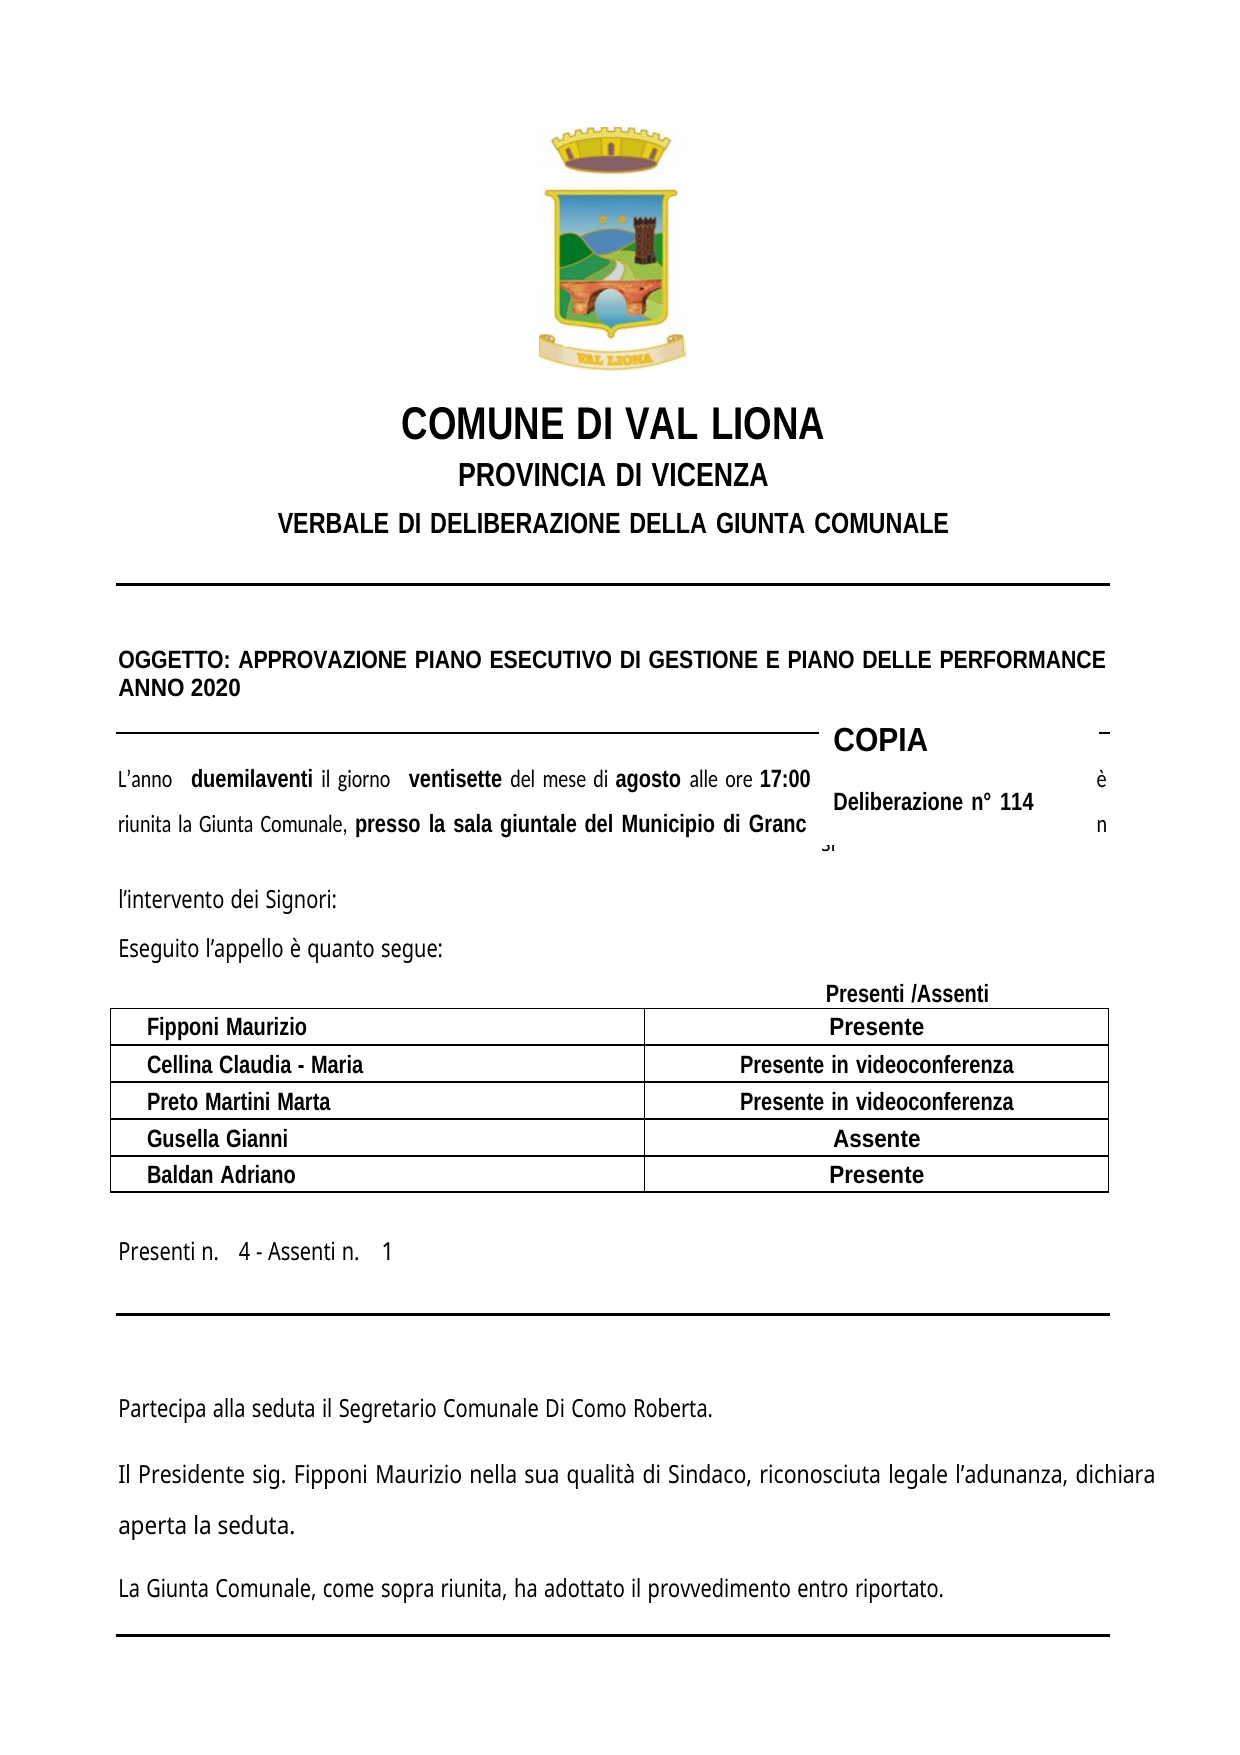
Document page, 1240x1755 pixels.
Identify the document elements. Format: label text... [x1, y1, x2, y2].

table_cell Assente [645, 1120, 1108, 1155]
table_cell Preto Martini Marta [111, 1083, 644, 1118]
text La Giunta Comunale, come sopra riunita, ha adottato il provvedimento entro riportato. [118, 1571, 1162, 1605]
table_cell Baldan Adriano [111, 1157, 644, 1191]
text , a seguito di convocazione si [821, 845, 1097, 858]
text l’intervento dei Signori: [118, 882, 1162, 916]
text PROVINCIA DI VICENZA [78, 455, 1148, 494]
text Eseguito l’appello è quanto segue: [118, 930, 1162, 964]
text COMUNE DI VAL LIONA [78, 396, 1148, 449]
table_header Fipponi Maurizio [111, 1009, 644, 1044]
table_cell Cellina Claudia - Maria [111, 1046, 644, 1081]
text Partecipa alla seduta il Segretario Comunale Di Como Roberta. [118, 1391, 1162, 1425]
table_cell Presente [645, 1157, 1108, 1191]
table_cell Presente in videoconferenza [645, 1083, 1108, 1118]
text VERBALE DI DELIBERAZIONE DELLA GIUNTA COMUNALE [78, 506, 1148, 539]
text Presenti n. 4 - Assenti n. 1 [118, 1233, 1162, 1267]
subtitle Presenti /Assenti [77, 979, 989, 1008]
subtitle OGGETTO: APPROVAZIONE PIANO ESECUTIVO DI GESTIONE E PIANO DELLE PERFORMANCE ANNO 2020 [118, 646, 1162, 702]
table_header Presente [645, 1009, 1108, 1044]
table_cell Gusella Gianni [111, 1120, 644, 1155]
text Il Presidente sig. Fipponi Maurizio nella sua qualità di Sindaco, riconosciuta legale l’adunanza, dichiara aperta la seduta. [118, 1457, 1162, 1542]
text [819, 845, 1097, 872]
table_cell Presente in videoconferenza [645, 1046, 1108, 1081]
